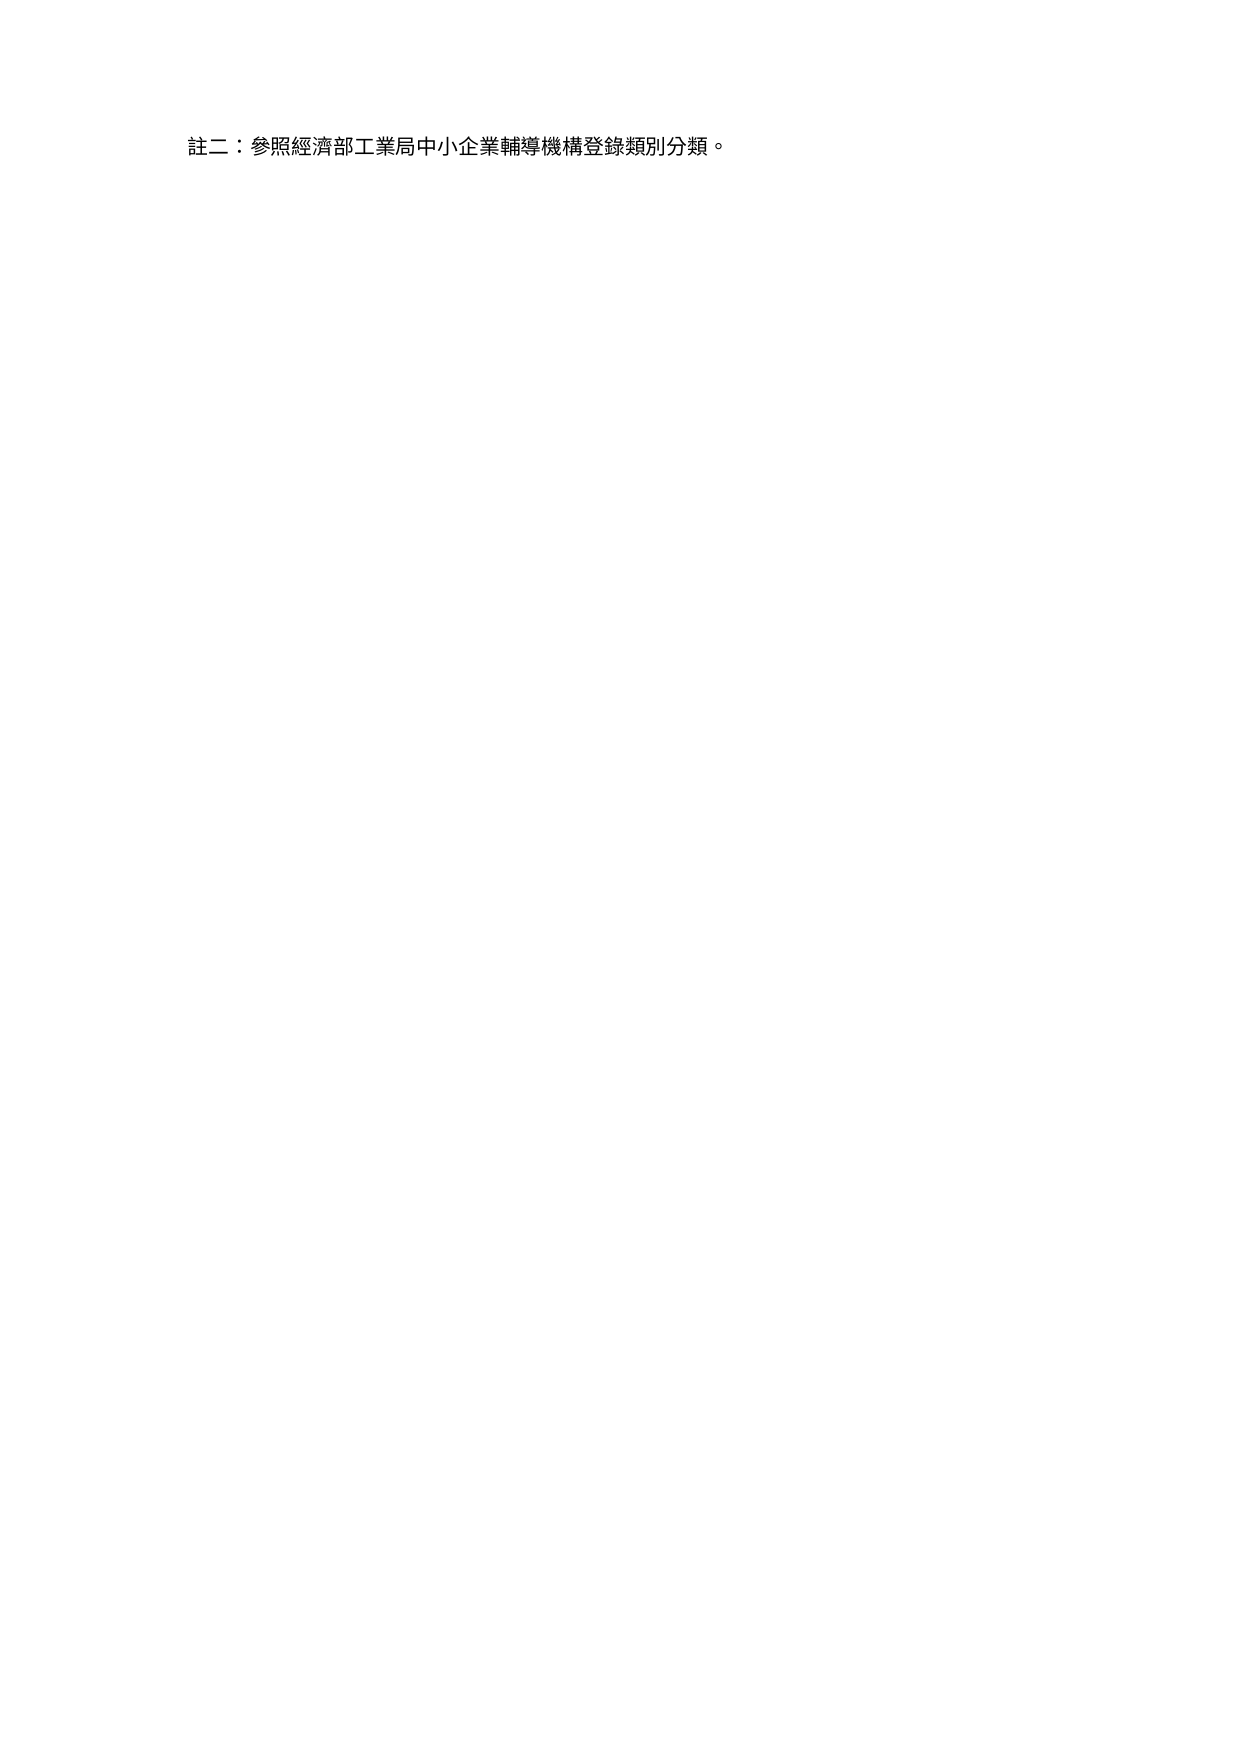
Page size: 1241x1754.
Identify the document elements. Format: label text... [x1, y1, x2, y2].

text 註二：參照經濟部工業局中小企業輔導機構登錄類別分類。 [187, 127, 1053, 164]
